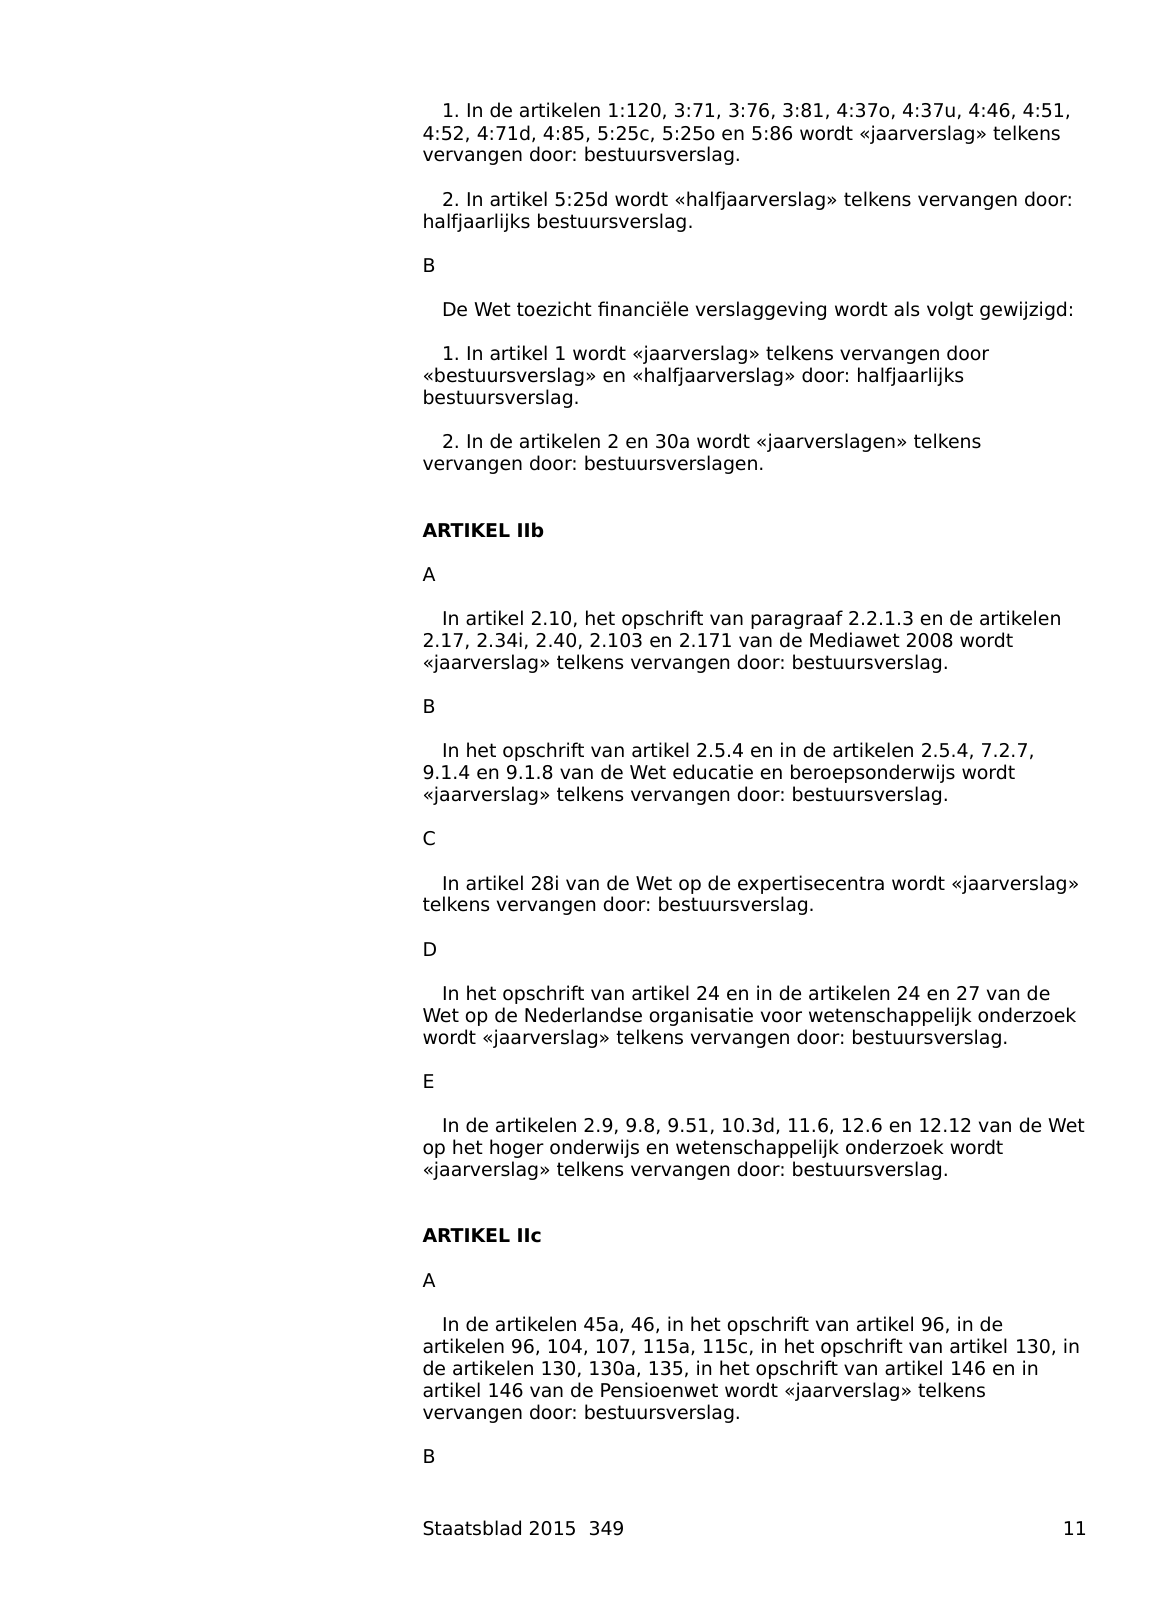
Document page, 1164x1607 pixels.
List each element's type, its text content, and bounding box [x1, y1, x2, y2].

text 1. In de artikelen 1:120, 3:71, 3:76, 3:81, 4:37o, 4:37u, 4:46, 4:51, 4:52, 4:71d, 4:85, 5:25c, 5:25o en 5:86 wordt «jaarverslag» telkens vervangen door: bestuursverslag. [422, 100, 1087, 166]
text 2. In de artikelen 2 en 30a wordt «jaarverslagen» telkens vervangen door: bestuursverslagen. [422, 431, 1087, 475]
text In de artikelen 2.9, 9.8, 9.51, 10.3d, 11.6, 12.6 en 12.12 van de Wet op het hoger onderwijs en wetenschappelijk onderzoek wordt «jaarverslag» telkens vervangen door: bestuursverslag. [422, 1115, 1087, 1181]
text In artikel 28i van de Wet op de expertisecentra wordt «jaarverslag» telkens vervangen door: bestuursverslag. [422, 872, 1087, 916]
text B [422, 696, 1087, 718]
text D [422, 938, 1087, 961]
text In de artikelen 45a, 46, in het opschrift van artikel 96, in de artikelen 96, 104, 107, 115a, 115c, in het opschrift van artikel 130, in de artikelen 130, 130a, 135, in het opschrift van artikel 146 en in artikel 146 van de Pensioenwet wordt «jaarverslag» telkens vervangen door: bestuursverslag. [422, 1314, 1087, 1423]
text 2. In artikel 5:25d wordt «halfjaarverslag» telkens vervangen door: halfjaarlijks bestuursverslag. [422, 188, 1087, 232]
text In het opschrift van artikel 24 en in de artikelen 24 en 27 van de Wet op de Nederlandse organisatie voor wetenschappelijk onderzoek wordt «jaarverslag» telkens vervangen door: bestuursverslag. [422, 983, 1087, 1049]
text 1. In artikel 1 wordt «jaarverslag» telkens vervangen door «bestuursverslag» en «halfjaarverslag» door: halfjaarlijks bestuursverslag. [422, 343, 1087, 409]
text B [422, 1446, 1087, 1468]
text C [422, 828, 1087, 850]
text A [422, 564, 1087, 586]
text A [422, 1269, 1087, 1291]
text In artikel 2.10, het opschrift van paragraaf 2.2.1.3 en de artikelen 2.17, 2.34i, 2.40, 2.103 en 2.171 van de Mediawet 2008 wordt «jaarverslag» telkens vervangen door: bestuursverslag. [422, 608, 1087, 674]
text In het opschrift van artikel 2.5.4 en in de artikelen 2.5.4, 7.2.7, 9.1.4 en 9.1.8 van de Wet educatie en beroepsonderwijs wordt «jaarverslag» telkens vervangen door: bestuursverslag. [422, 740, 1087, 806]
subtitle ARTIKEL IIc [422, 1225, 1087, 1247]
text E [422, 1071, 1087, 1093]
text B [422, 255, 1087, 277]
text De Wet toezicht financiële verslaggeving wordt als volgt gewijzigd: [422, 299, 1087, 321]
subtitle ARTIKEL IIb [422, 519, 1087, 541]
